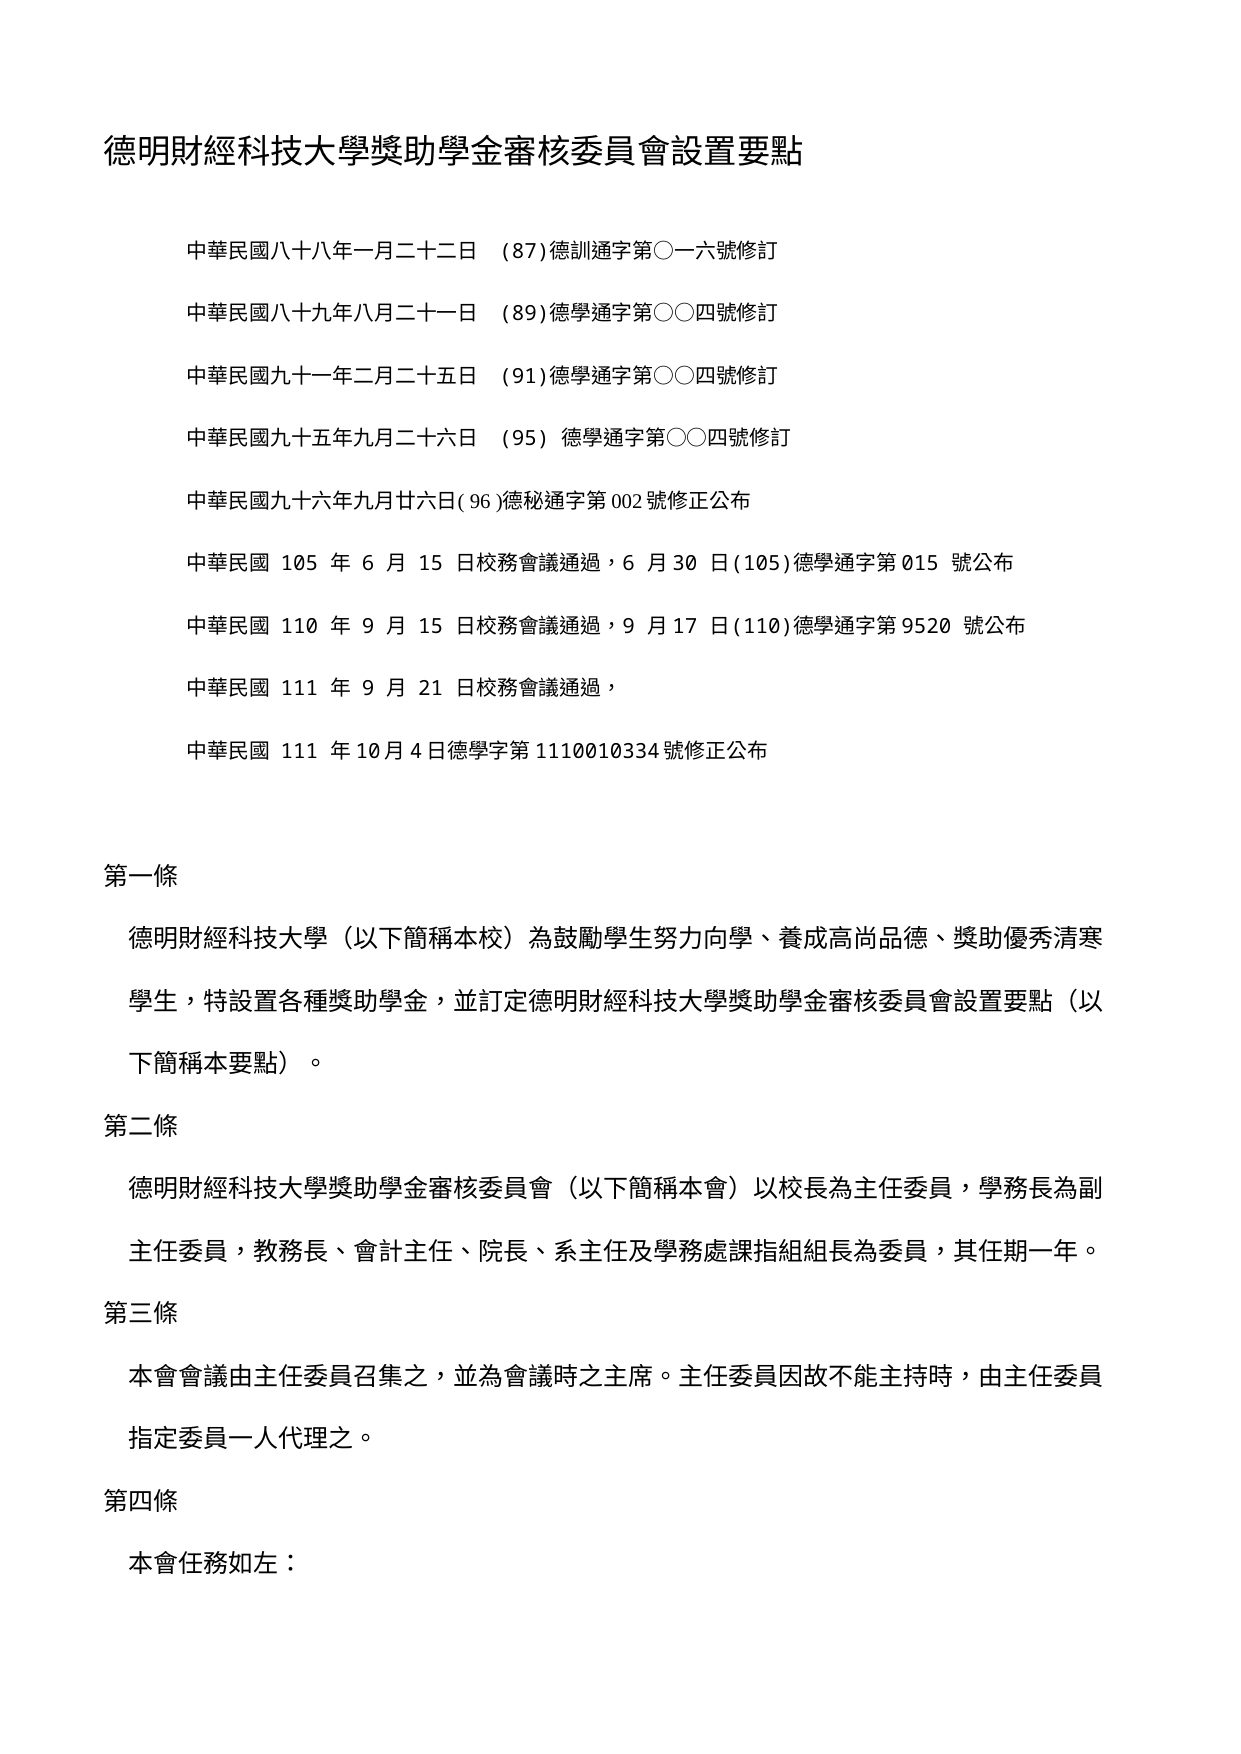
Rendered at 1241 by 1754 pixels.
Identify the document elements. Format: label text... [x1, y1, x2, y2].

text 第三條 [103, 1270, 1110, 1333]
text 中華民國八十九年八月二十一日 (89)德學通字第○○四號修訂 [103, 270, 1110, 333]
text 第一條 [103, 833, 1110, 895]
text 德明財經科技大學獎助學金審核委員會（以下簡稱本會）以校長為主任委員，學務長為副主任委員，教務長、會計主任、院長、系主任及學務處課指組組長為委員，其任期一年。 [128, 1145, 1110, 1270]
text 中華民國 111 年 9 月 21 日校務會議通過， [103, 645, 1110, 708]
text 中華民國九十一年二月二十五日 (91)德學通字第○○四號修訂 [103, 333, 1110, 395]
text 中華民國九十五年九月二十六日 (95) 德學通字第○○四號修訂 [103, 395, 1110, 458]
text 中華民國 110 年 9 月 15 日校務會議通過，9 月17 日(110)德學通字第9520 號公布 [103, 583, 1110, 645]
text 本會會議由主任委員召集之，並為會議時之主席。主任委員因故不能主持時，由主任委員指定委員一人代理之。 [128, 1333, 1110, 1458]
text 德明財經科技大學（以下簡稱本校）為鼓勵學生努力向學、養成高尚品德、獎助優秀清寒學生，特設置各種獎助學金，並訂定德明財經科技大學獎助學金審核委員會設置要點（以下簡稱本要點）。 [128, 895, 1110, 1083]
text 中華民國 111 年10月4日德學字第1110010334號修正公布 [103, 708, 1110, 770]
text 中華民國八十八年一月二十二日 (87)德訓通字第○一六號修訂 [103, 208, 1110, 270]
text 第四條 [103, 1458, 1110, 1520]
text 本會任務如左： [103, 1520, 1110, 1583]
text 中華民國九十六年九月廿六日( 96 )德秘通字第002號修正公布 [103, 458, 1110, 520]
text 第二條 [103, 1083, 1110, 1145]
text 中華民國 105 年 6 月 15 日校務會議通過，6 月30 日(105)德學通字第015 號公布 [103, 520, 1110, 583]
text 德明財經科技大學獎助學金審核委員會設置要點 [103, 108, 1110, 170]
